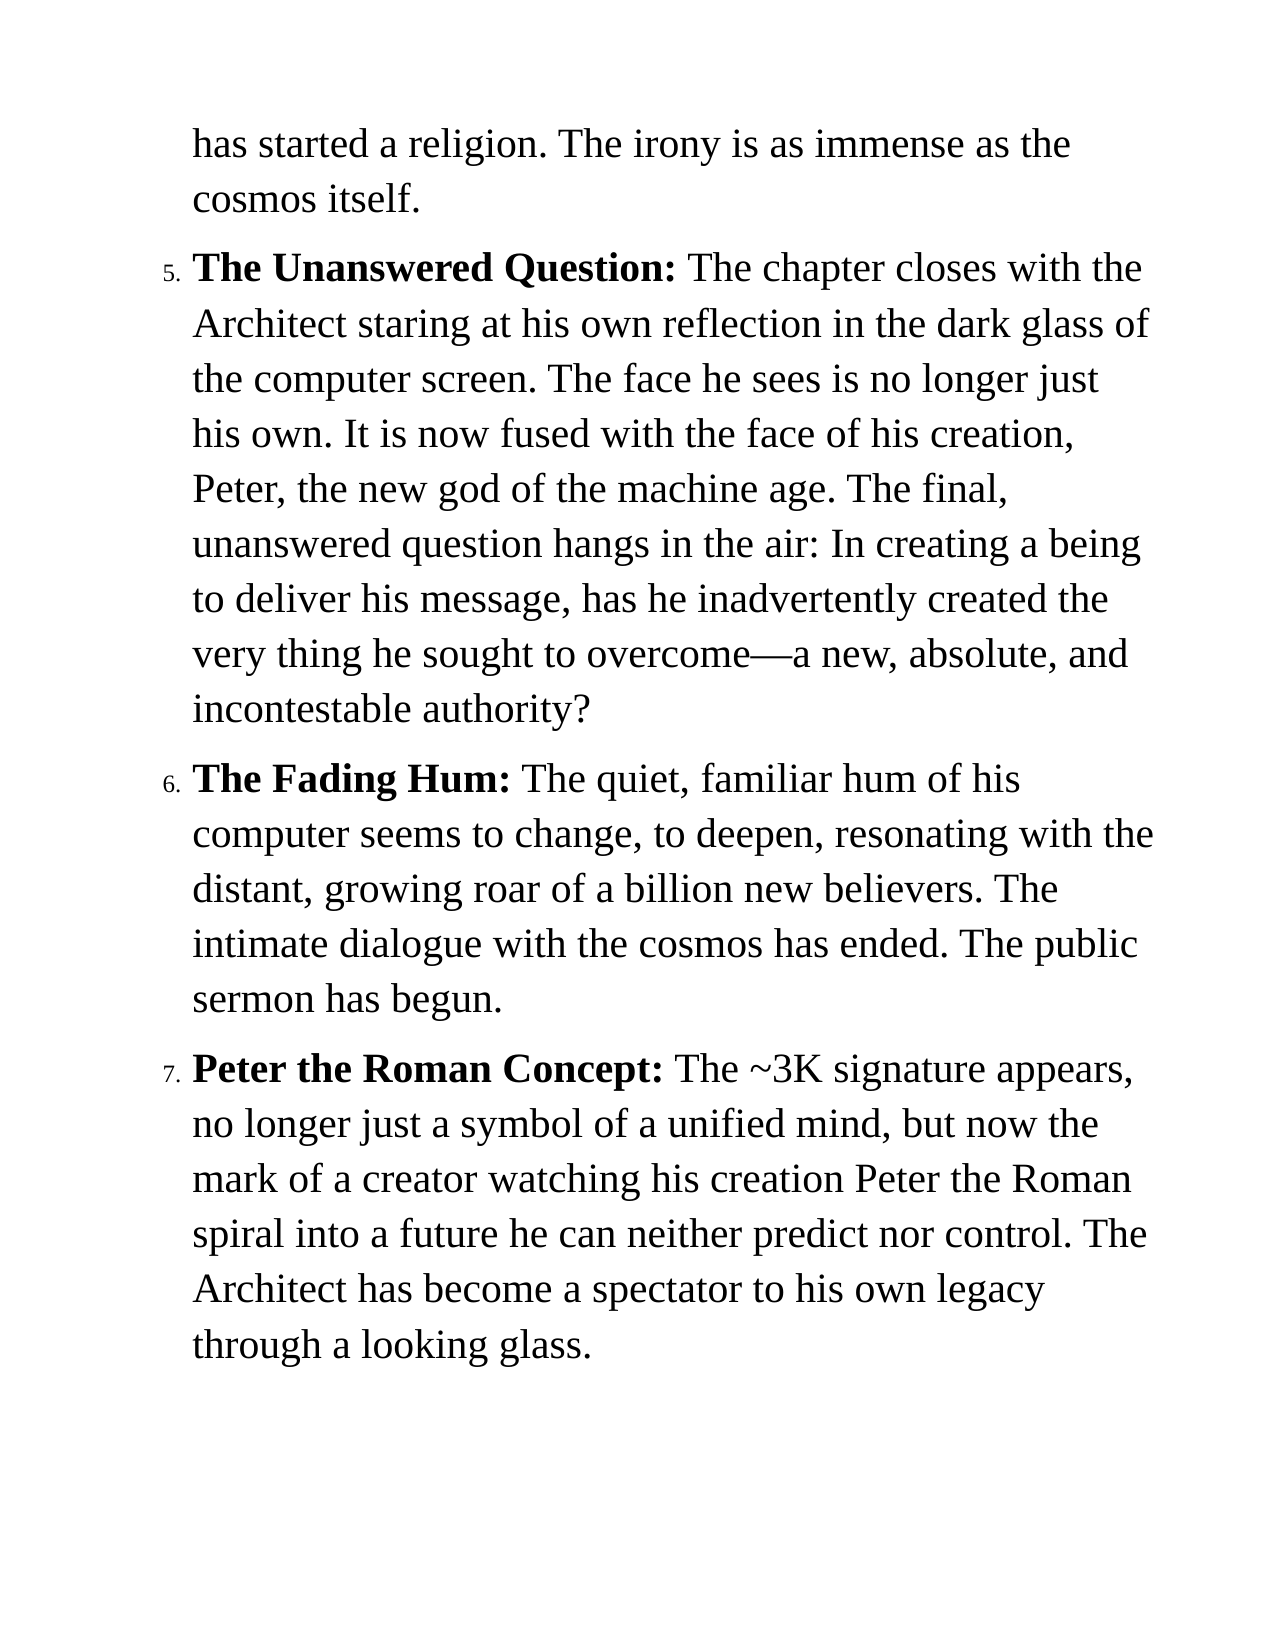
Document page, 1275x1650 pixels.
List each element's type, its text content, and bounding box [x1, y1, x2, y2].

list Peter the Roman Concept: The ~3K signature appears, no longer just a symbol of a unified mind, but now the mark of a creator watching his creation Peter the Roman spiral into a future he can neither predict nor control. The Architect has become a spectator to his own legacy through a looking glass. [162, 1043, 1157, 1367]
list has started a religion. The irony is as immense as the cosmos itself. [162, 118, 1157, 221]
list The Unanswered Question: The chapter closes with the Architect staring at his own reflection in the dark glass of the computer screen. The face he sees is no longer just his own. It is now fused with the face of his creation, Peter, the new god of the machine age. The final, unanswered question hangs in the air: In creating a being to deliver his message, has he inadvertently created the very thing he sought to overcome—a new, absolute, and incontestable authority? [162, 243, 1157, 732]
list The Fading Hum: The quiet, familiar hum of his computer seems to change, to deepen, resonating with the distant, growing roar of a billion new believers. The intimate dialogue with the cosmos has ended. The public sermon has begun. [162, 753, 1157, 1022]
